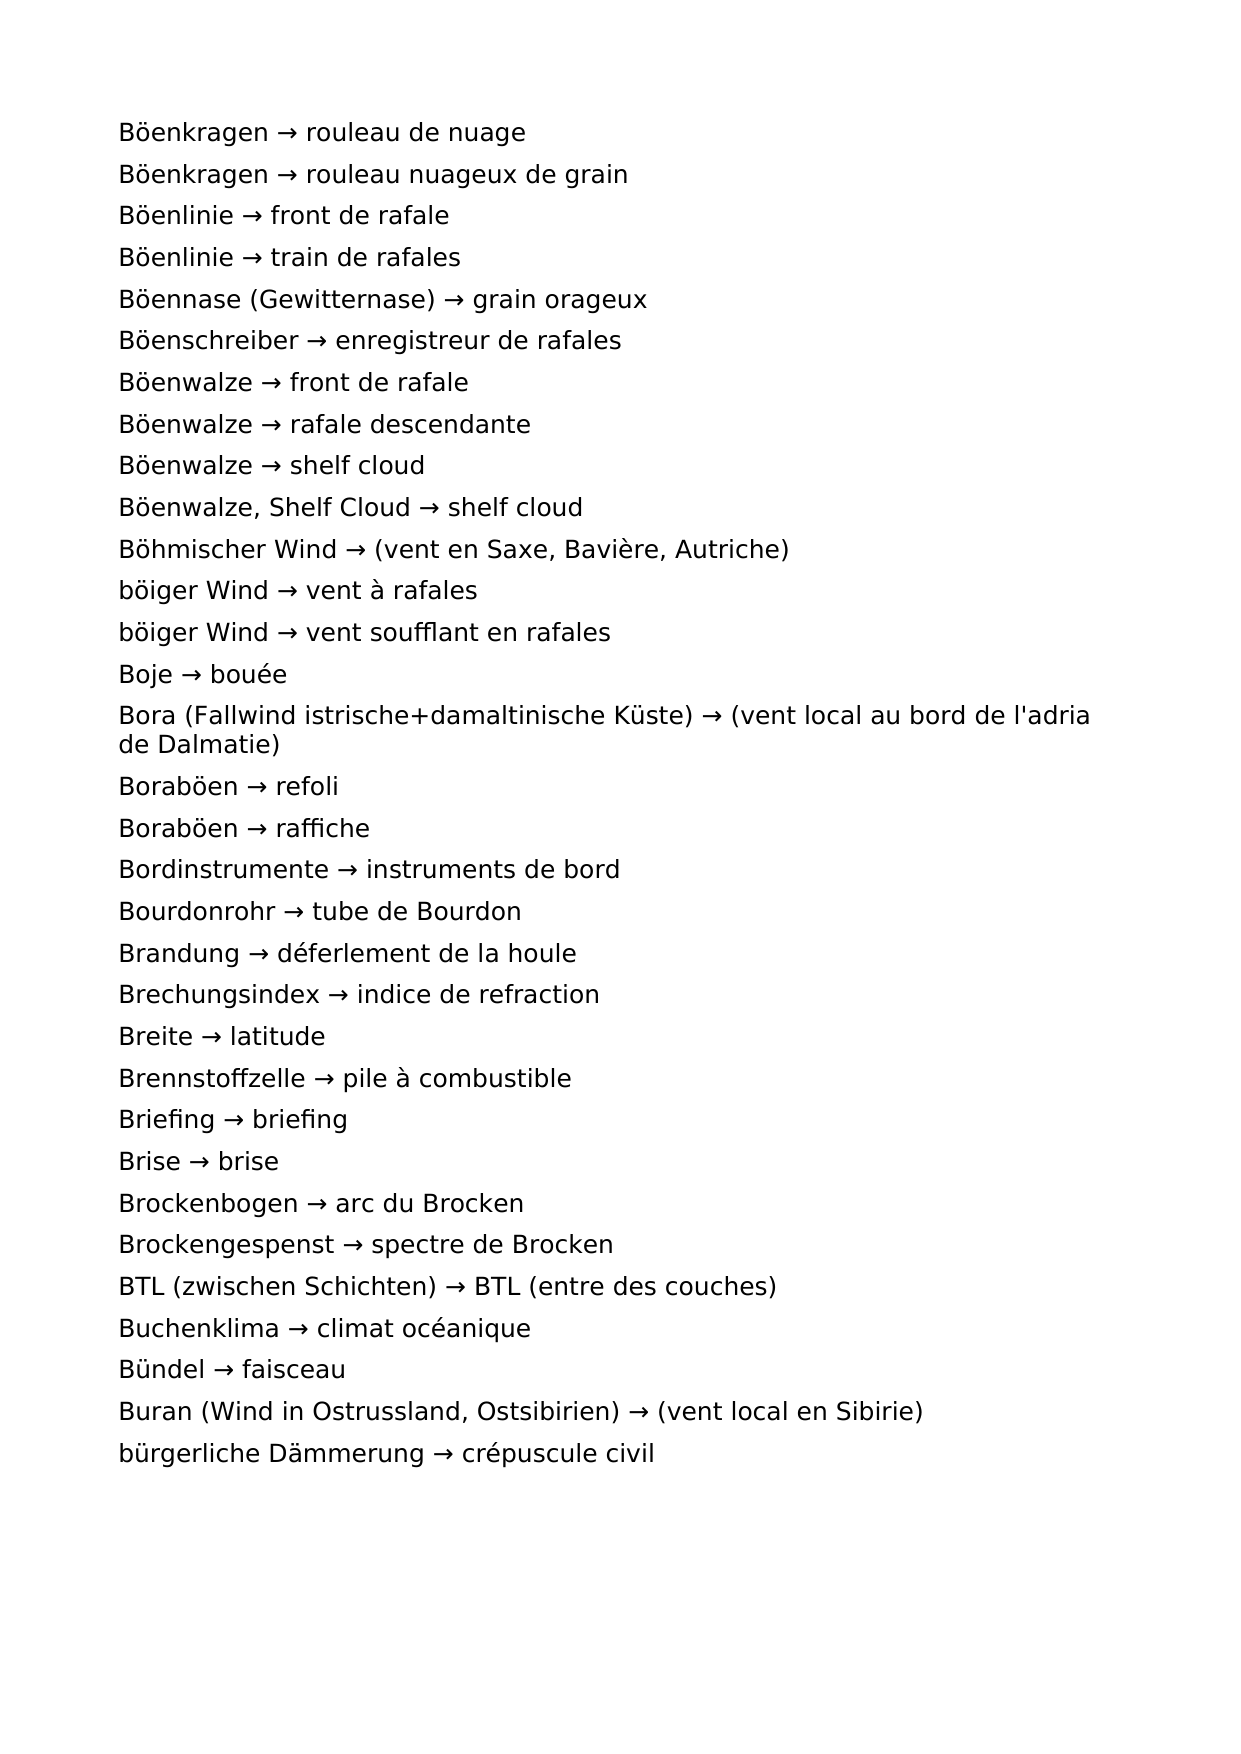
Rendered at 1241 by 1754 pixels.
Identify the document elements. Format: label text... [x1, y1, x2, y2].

text Böenwalze, Shelf Cloud → shelf cloud [118, 493, 1122, 522]
text Bora (Fallwind istrische+damaltinische Küste) → (vent local au bord de l'adria de Dalmatie) [118, 701, 1122, 760]
text Böennase (Gewitternase) → grain orageux [118, 285, 1122, 314]
text Brennstoffzelle → pile à combustible [118, 1064, 1122, 1093]
text Buchenklima → climat océanique [118, 1314, 1122, 1343]
text Boje → bouée [118, 660, 1122, 689]
text Böenlinie → train de rafales [118, 243, 1122, 272]
text Böenwalze → front de rafale [118, 368, 1122, 397]
text böiger Wind → vent à rafales [118, 576, 1122, 606]
text bürgerliche Dämmerung → crépuscule civil [118, 1439, 1122, 1468]
text böiger Wind → vent soufflant en rafales [118, 618, 1122, 647]
text Böhmischer Wind → (vent en Saxe, Bavière, Autriche) [118, 535, 1122, 564]
text Böenlinie → front de rafale [118, 201, 1122, 231]
text Bündel → faisceau [118, 1356, 1122, 1385]
text Böenschreiber → enregistreur de rafales [118, 326, 1122, 356]
text Breite → latitude [118, 1022, 1122, 1051]
text Böenwalze → shelf cloud [118, 451, 1122, 481]
text Bourdonrohr → tube de Bourdon [118, 897, 1122, 926]
text Boraböen → refoli [118, 772, 1122, 801]
text Buran (Wind in Ostrussland, Ostsibirien) → (vent local en Sibirie) [118, 1397, 1122, 1426]
text Boraböen → raffiche [118, 814, 1122, 843]
text Böenkragen → rouleau de nuage [118, 118, 1122, 147]
text BTL (zwischen Schichten) → BTL (entre des couches) [118, 1272, 1122, 1301]
text Böenkragen → rouleau nuageux de grain [118, 160, 1122, 189]
text Brandung → déferlement de la houle [118, 939, 1122, 968]
text Brockenbogen → arc du Brocken [118, 1189, 1122, 1218]
text Bordinstrumente → instruments de bord [118, 856, 1122, 885]
text Briefing → briefing [118, 1106, 1122, 1135]
text Brockengespenst → spectre de Brocken [118, 1231, 1122, 1260]
text Brise → brise [118, 1147, 1122, 1176]
text Böenwalze → rafale descendante [118, 410, 1122, 439]
text Brechungsindex → indice de refraction [118, 981, 1122, 1010]
